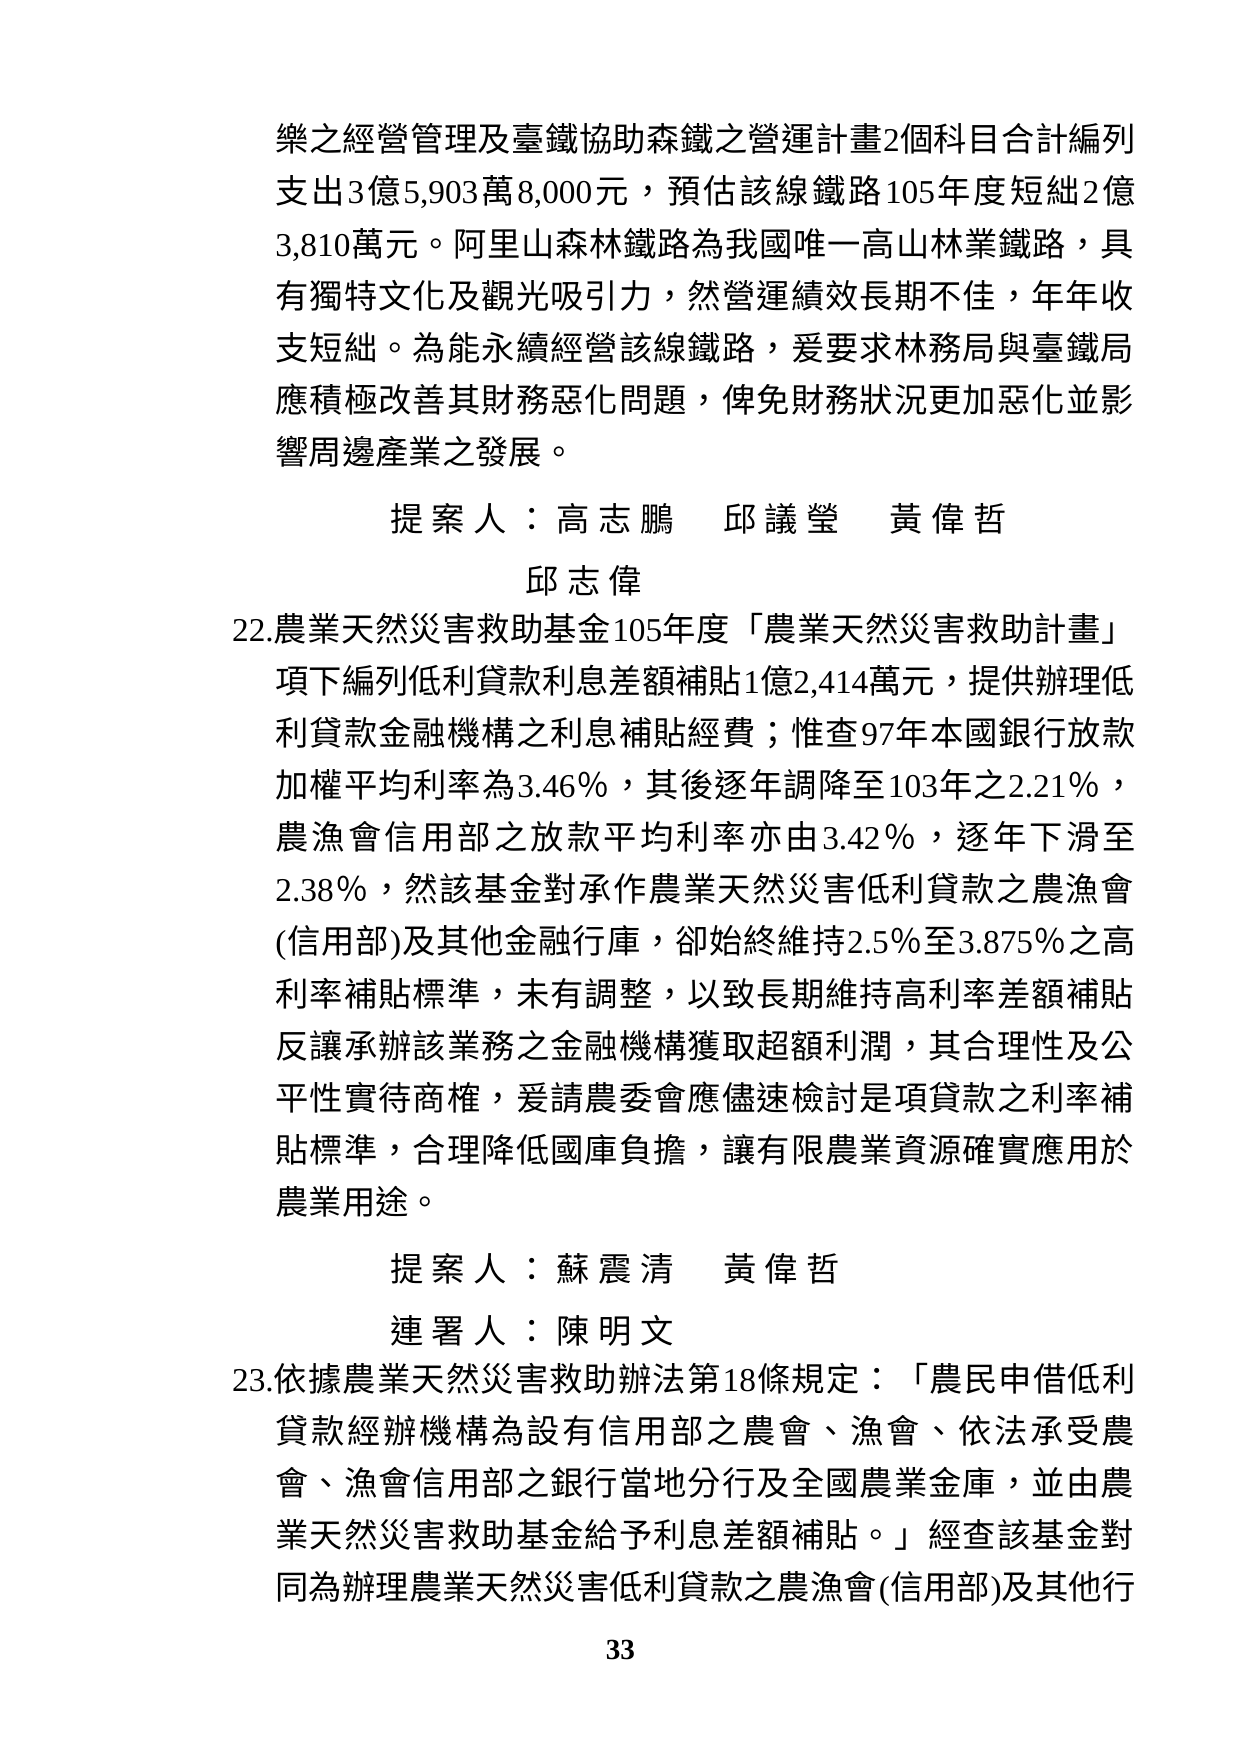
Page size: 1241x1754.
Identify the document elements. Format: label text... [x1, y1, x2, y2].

text 連署人：陳明文 [381, 1287, 1032, 1350]
text 提案人：高志鵬 邱議瑩 黃偉哲 邱志偉 [381, 475, 1032, 600]
list 農業天然災害救助基金105年度「農業天然災害救助計畫」項下編列低利貸款利息差額補貼1億2,414萬元，提供辦理低利貸款金融機構之利息補貼經費；惟查97年本國銀行放款加權平均利率為3.46％，其後逐年調降至103年之2.21％，農漁會信用部之放款平均利率亦由3.42％，逐年下滑至2.38％，然該基金對承作農業天然災害低利貸款之農漁會(信用部)及其他金融行庫，卻始終維持2.5％至3.875％之高利率補貼標準，未有調整，以致長期維持高利率差額補貼反讓承辦該業務之金融機構獲取超額利潤，其合理性及公平性實待商榷，爰請農委會應儘速檢討是項貸款之利率補貼標準，合理降低國庫負擔，讓有限農業資源確實應用於農業用途。 [232, 600, 1136, 1225]
list 樂之經營管理及臺鐵協助森鐵之營運計畫2個科目合計編列支出3億5,903萬8,000元，預估該線鐵路105年度短絀2億3,810萬元。阿里山森林鐵路為我國唯一高山林業鐵路，具有獨特文化及觀光吸引力，然營運績效長期不佳，年年收支短絀。為能永續經營該線鐵路，爰要求林務局與臺鐵局應積極改善其財務惡化問題，俾免財務狀況更加惡化並影響周邊產業之發展。 [232, 110, 1136, 475]
text 提案人：蘇震清 黃偉哲 [381, 1225, 1032, 1287]
list 依據農業天然災害救助辦法第18條規定：「農民申借低利貸款經辦機構為設有信用部之農會、漁會、依法承受農會、漁會信用部之銀行當地分行及全國農業金庫，並由農業天然災害救助基金給予利息差額補貼。」經查該基金對同為辦理農業天然災害低利貸款之農漁會(信用部)及其他行 [232, 1350, 1136, 1610]
